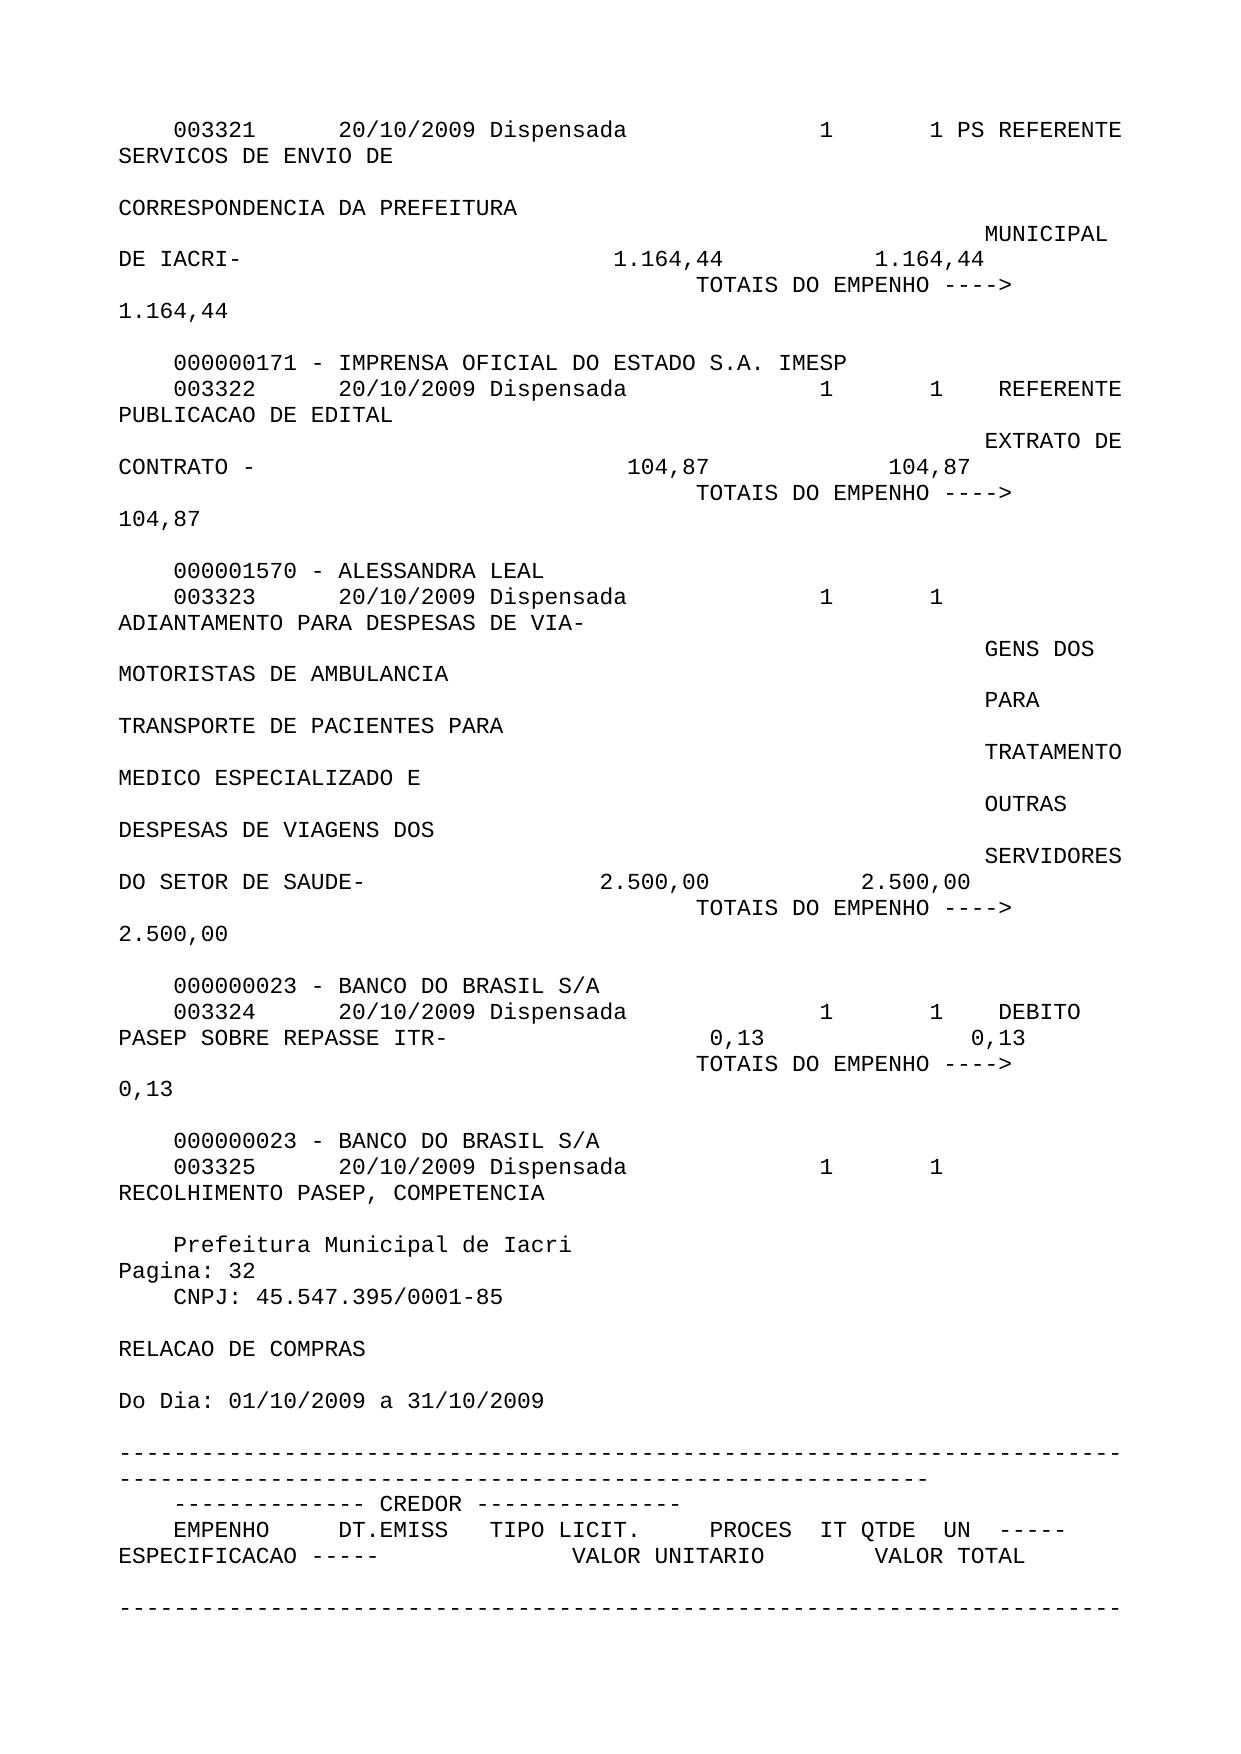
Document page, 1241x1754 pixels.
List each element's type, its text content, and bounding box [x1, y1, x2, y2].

text MUNICIPAL DE IACRI- 1.164,44 1.164,44 [118, 222, 1122, 274]
text TOTAIS DO EMPENHO ----> 2.500,00 [118, 896, 1122, 948]
text 000000023 - BANCO DO BRASIL S/A [118, 1130, 1122, 1156]
text 003321 20/10/2009 Dispensada 1 1 PS REFERENTE SERVICOS DE ENVIO DE [118, 118, 1122, 170]
text 003324 20/10/2009 Dispensada 1 1 DEBITO PASEP SOBRE REPASSE ITR- 0,13 0,13 [118, 1000, 1122, 1052]
text 003322 20/10/2009 Dispensada 1 1 REFERENTE PUBLICACAO DE EDITAL [118, 377, 1122, 429]
text EMPENHO DT.EMISS TIPO LICIT. PROCES IT QTDE UN ----- ESPECIFICACAO ----- VALOR UNITARIO VALOR TOTAL [118, 1519, 1122, 1571]
text TRATAMENTO MEDICO ESPECIALIZADO E [118, 741, 1122, 792]
text ------------------------------------------------------------------------------------------------------------------------------------ [118, 1415, 1122, 1493]
text EXTRATO DE CONTRATO - 104,87 104,87 [118, 429, 1122, 481]
text 000000023 - BANCO DO BRASIL S/A [118, 974, 1122, 1000]
text CNPJ: 45.547.395/0001-85 [118, 1285, 1122, 1311]
text TOTAIS DO EMPENHO ----> 1.164,44 [118, 274, 1122, 326]
text SERVIDORES DO SETOR DE SAUDE- 2.500,00 2.500,00 [118, 844, 1122, 896]
text RELACAO DE COMPRAS [118, 1311, 1122, 1363]
text TOTAIS DO EMPENHO ----> 0,13 [118, 1052, 1122, 1104]
text 003325 20/10/2009 Dispensada 1 1 RECOLHIMENTO PASEP, COMPETENCIA [118, 1156, 1122, 1207]
text 000001570 - ALESSANDRA LEAL [118, 559, 1122, 585]
text TOTAIS DO EMPENHO ----> 104,87 [118, 481, 1122, 533]
text CORRESPONDENCIA DA PREFEITURA [118, 170, 1122, 222]
text 000000171 - IMPRENSA OFICIAL DO ESTADO S.A. IMESP [118, 352, 1122, 377]
text PARA TRANSPORTE DE PACIENTES PARA [118, 689, 1122, 741]
text GENS DOS MOTORISTAS DE AMBULANCIA [118, 637, 1122, 689]
text -------------- CREDOR --------------- [118, 1493, 1122, 1519]
text Do Dia: 01/10/2009 a 31/10/2009 [118, 1363, 1122, 1415]
text ------------------------------------------------------------------------------------------------------------------------------------ [118, 1571, 1122, 1622]
text Prefeitura Municipal de Iacri Pagina: 32 [118, 1233, 1122, 1285]
text 003323 20/10/2009 Dispensada 1 1 ADIANTAMENTO PARA DESPESAS DE VIA- [118, 585, 1122, 637]
text OUTRAS DESPESAS DE VIAGENS DOS [118, 792, 1122, 844]
